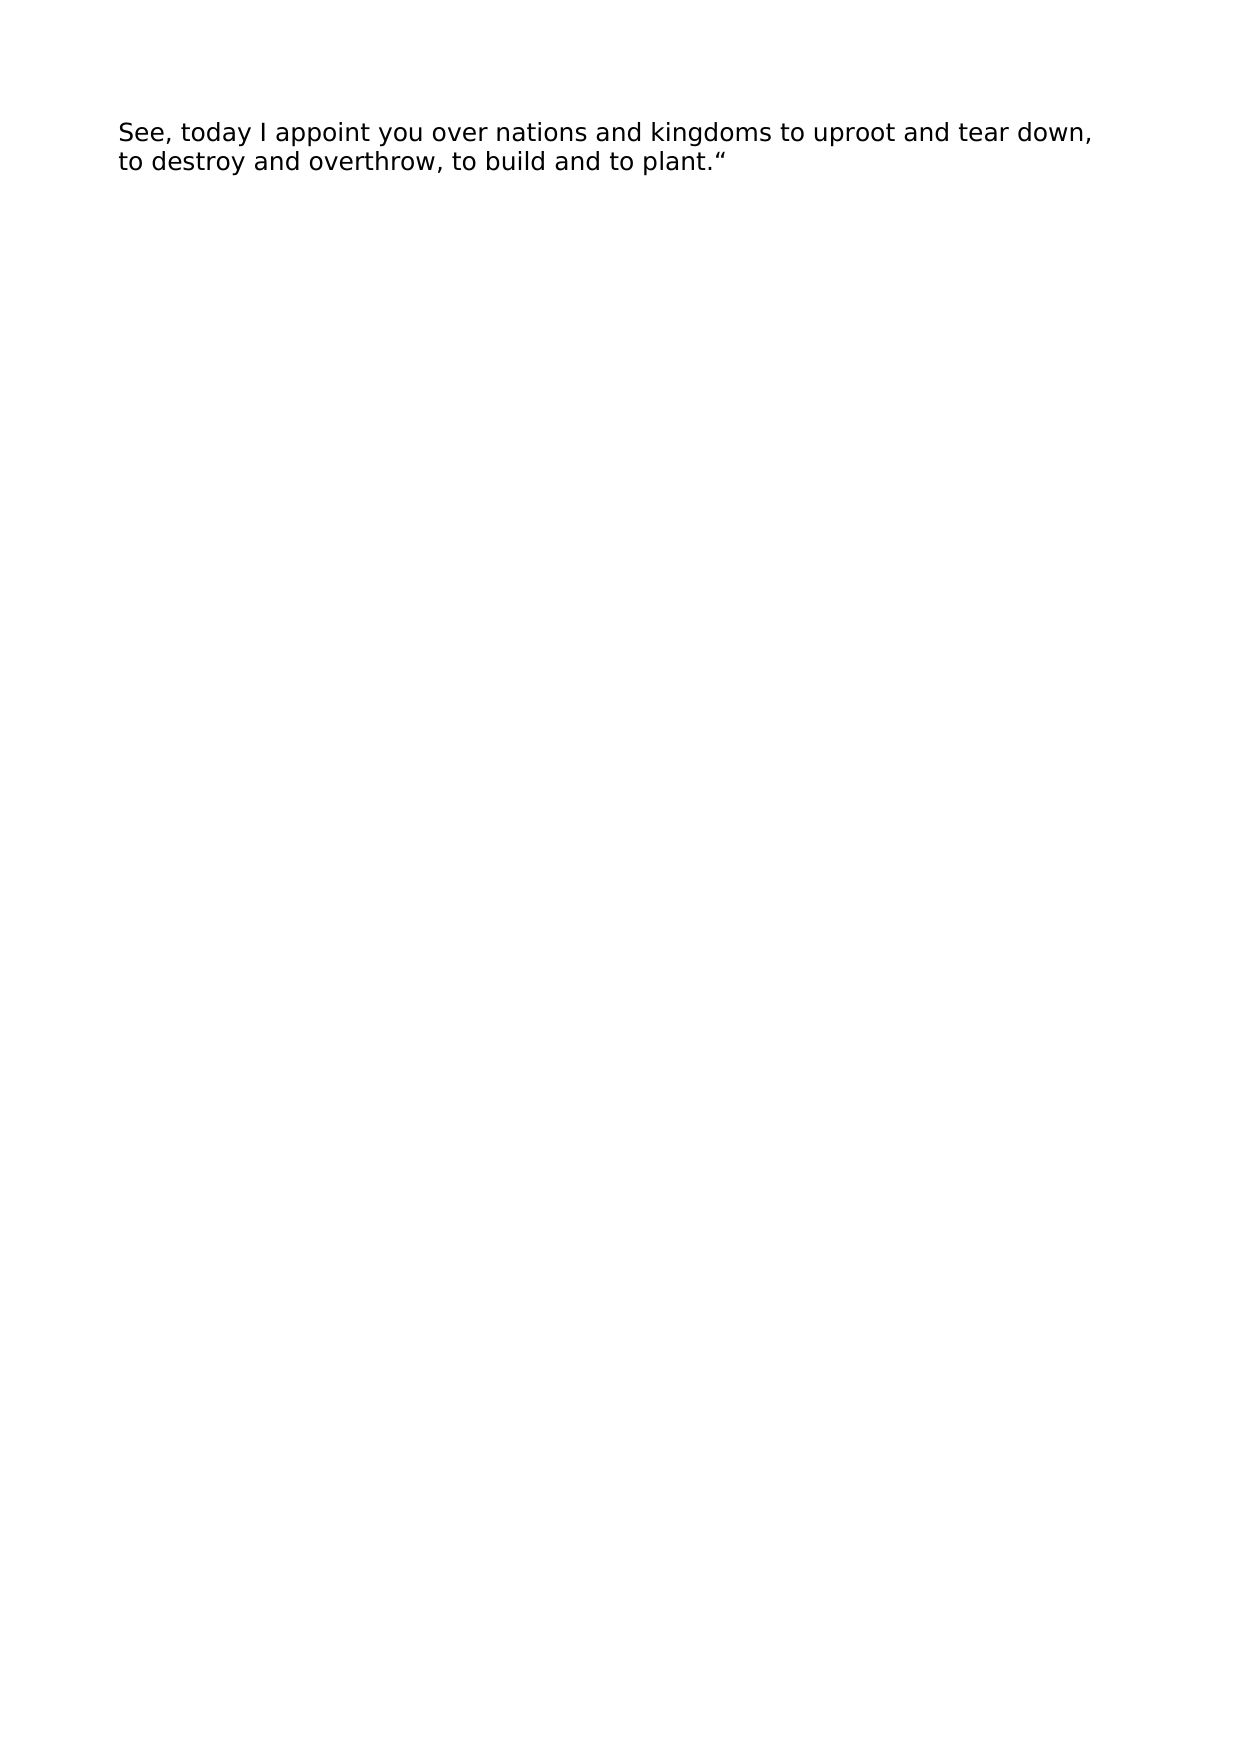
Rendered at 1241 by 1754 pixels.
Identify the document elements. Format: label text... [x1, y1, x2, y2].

text See, today I appoint you over nations and kingdoms to uproot and tear down, to destroy and overthrow, to build and to plant.“ [118, 118, 1122, 176]
